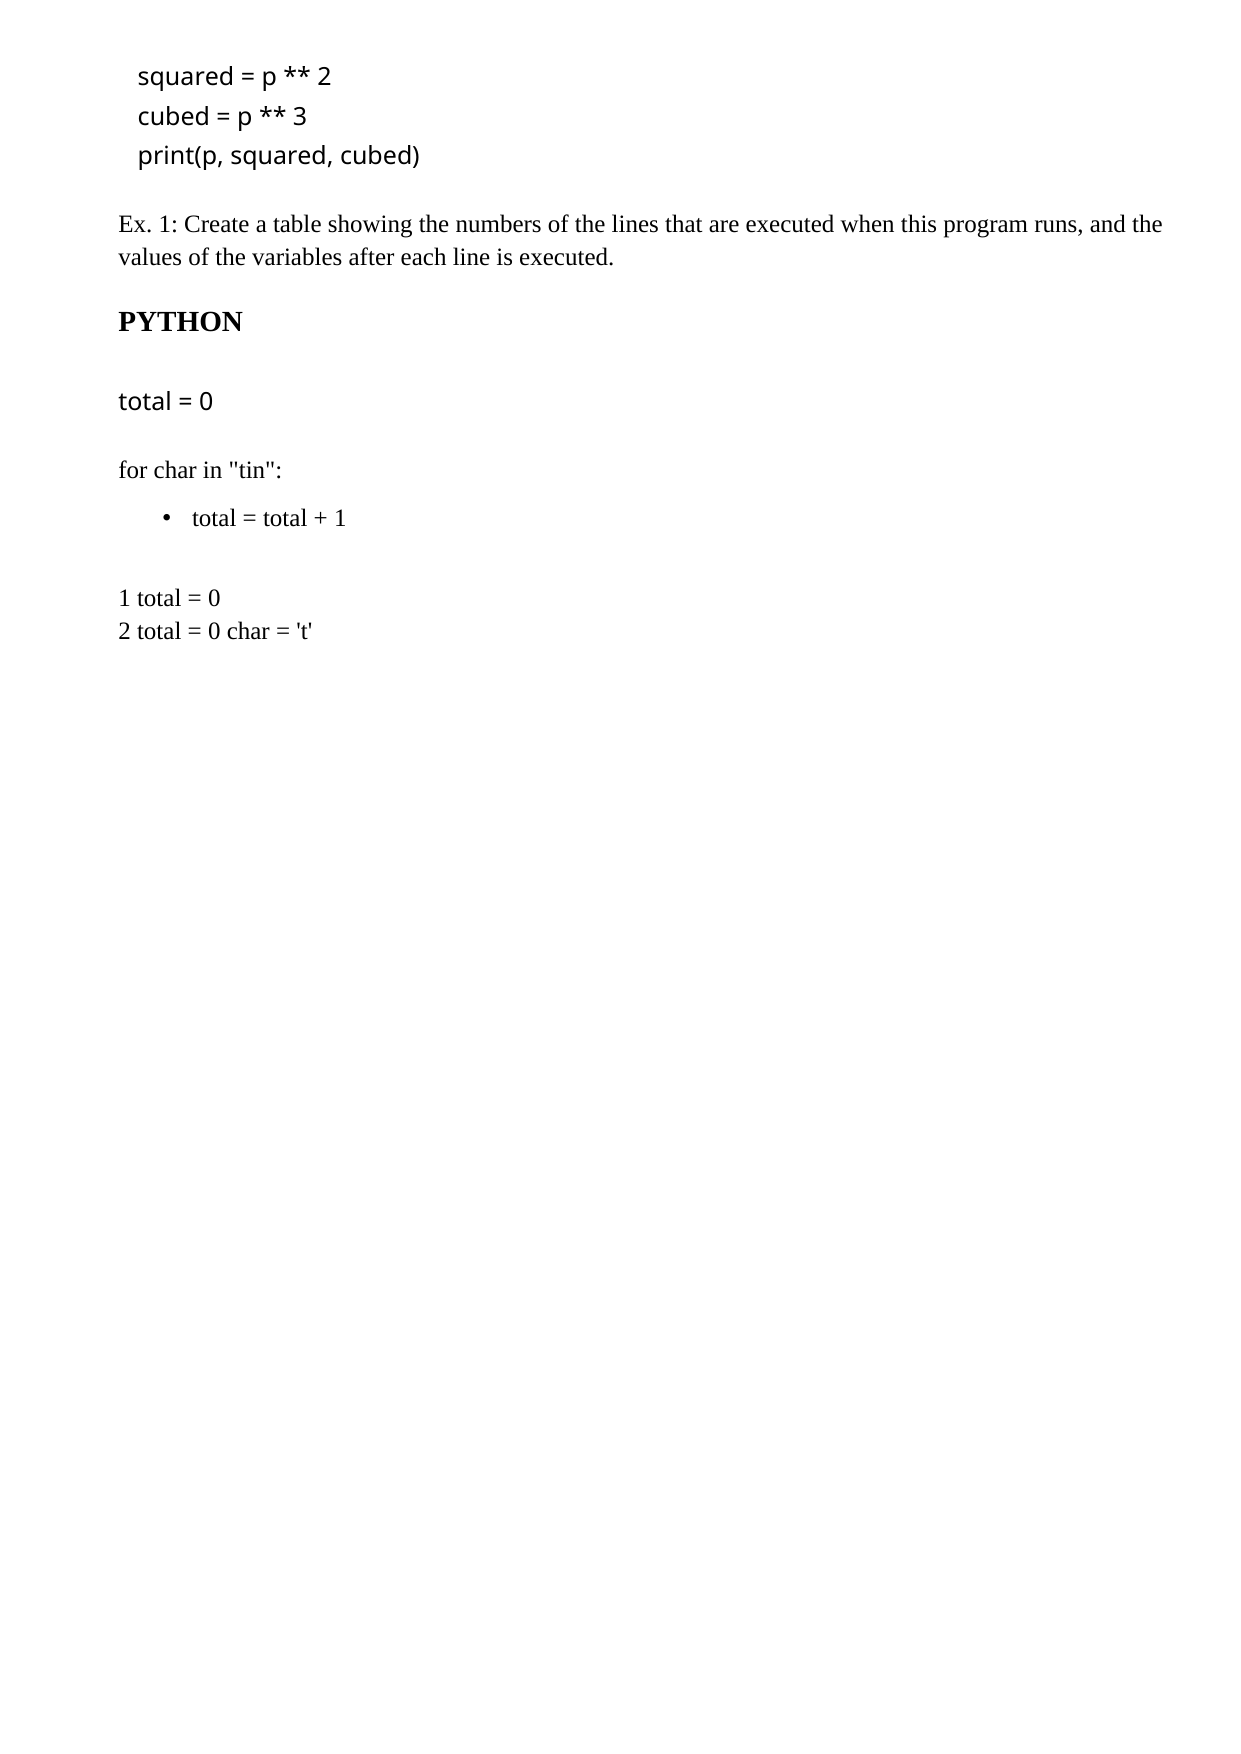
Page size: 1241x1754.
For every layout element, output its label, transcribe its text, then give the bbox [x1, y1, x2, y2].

subtitle PYTHON [118, 304, 1181, 337]
list total = total + 1 [162, 503, 1181, 532]
text squared = p ** 2 cubed = p ** 3 print(p, squared, cubed) Ex. 1: Create a table showing the numbers of the lines that are executed when this program runs, and the values of the variables after each line is executed. [118, 59, 1181, 271]
text total = 0 for char in "tin": [118, 350, 1181, 484]
text 1 total = 0 2 total = 0 char = 't' [118, 550, 1181, 645]
